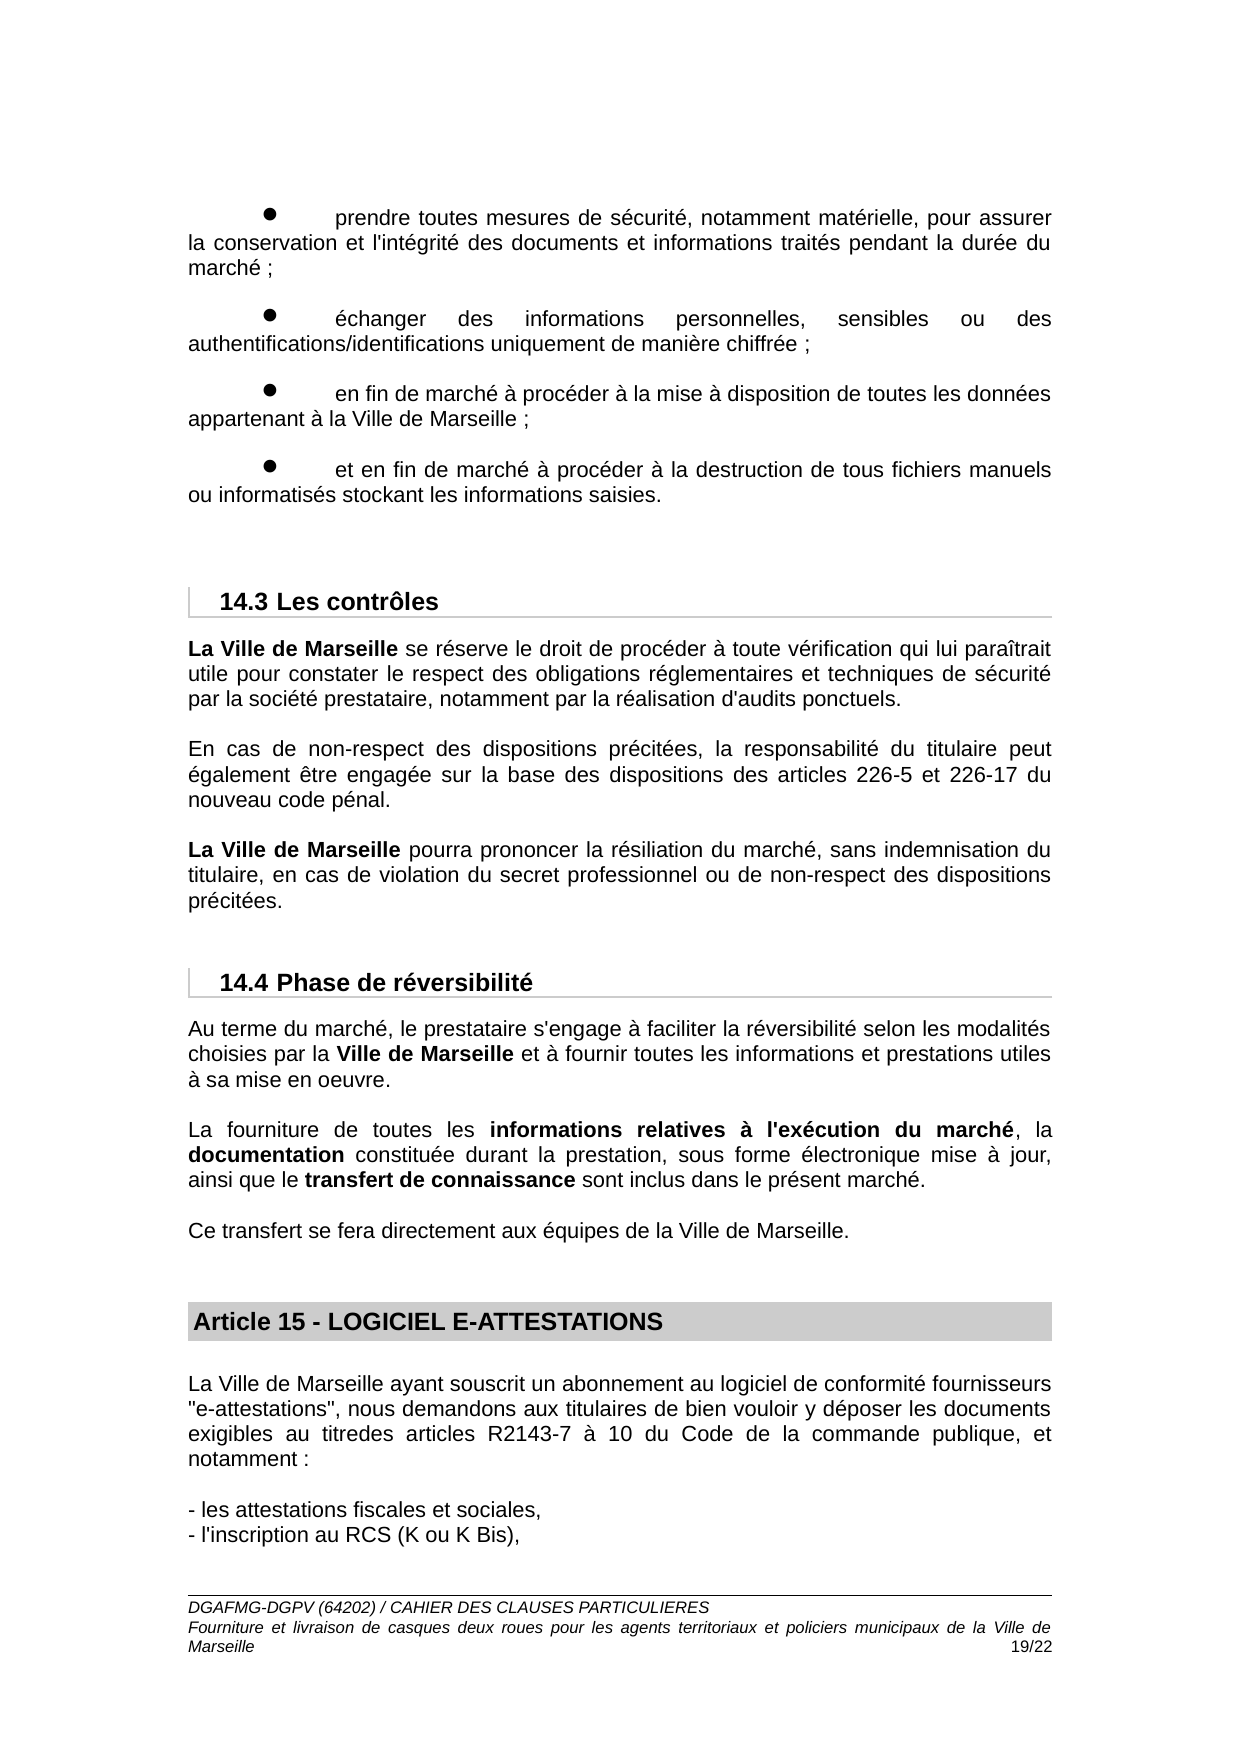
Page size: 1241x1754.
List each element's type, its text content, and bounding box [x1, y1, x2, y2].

text La Ville de Marseille pourra prononcer la résiliation du marché, sans indemnisation du titulaire, en cas de violation du secret professionnel ou de non-respect des dispositions précitées. [188, 837, 1052, 913]
text La Ville de Marseille ayant souscrit un abonnement au logiciel de conformité fournisseurs "e-attestations", nous demandons aux titulaires de bien vouloir y déposer les documents exigibles au titredes articles R2143-7 à 10 du Code de la commande publique, et notamment : [188, 1370, 1052, 1471]
text Au terme du marché, le prestataire s'engage à faciliter la réversibilité selon les modalités choisies par la Ville de Marseille et à fournir toutes les informations et prestations utiles à sa mise en oeuvre. [188, 1016, 1052, 1092]
text La fourniture de toutes les informations relatives à l'exécution du marché, la documentation constituée durant la prestation, sous forme électronique mise à jour, ainsi que le transfert de connaissance sont inclus dans le présent marché. [188, 1117, 1052, 1192]
text - les attestations fiscales et sociales, [188, 1496, 1052, 1522]
subtitle Les contrôles [190, 587, 1052, 616]
text La Ville de Marseille se réserve le droit de procéder à toute vérification qui lui paraîtrait utile pour constater le respect des obligations réglementaires et techniques de sécurité par la société prestataire, notamment par la réalisation d'audits ponctuels. [188, 636, 1052, 711]
text Ce transfert se fera directement aux équipes de la Ville de Marseille. [188, 1218, 1052, 1243]
list prendre toutes mesures de sécurité, notamment matérielle, pour assurer la conservation et l'intégrité des documents et informations traités pendant la durée du marché ; [188, 204, 1052, 280]
text - l'inscription au RCS (K ou K Bis), [188, 1522, 1052, 1547]
text En cas de non-respect des dispositions précitées, la responsabilité du titulaire peut également être engagée sur la base des dispositions des articles 226-5 et 226-17 du nouveau code pénal. [188, 736, 1052, 812]
list et en fin de marché à procéder à la destruction de tous fichiers manuels ou informatisés stockant les informations saisies. [188, 457, 1052, 507]
subtitle Phase de réversibilité [188, 967, 1052, 996]
list échanger des informations personnelles, sensibles ou des authentifications/identifications uniquement de manière chiffrée ; [188, 305, 1052, 356]
list en fin de marché à procéder à la mise à disposition de toutes les données appartenant à la Ville de Marseille ; [188, 381, 1052, 431]
subtitle LOGICIEL E-ATTESTATIONS [190, 1304, 1050, 1339]
